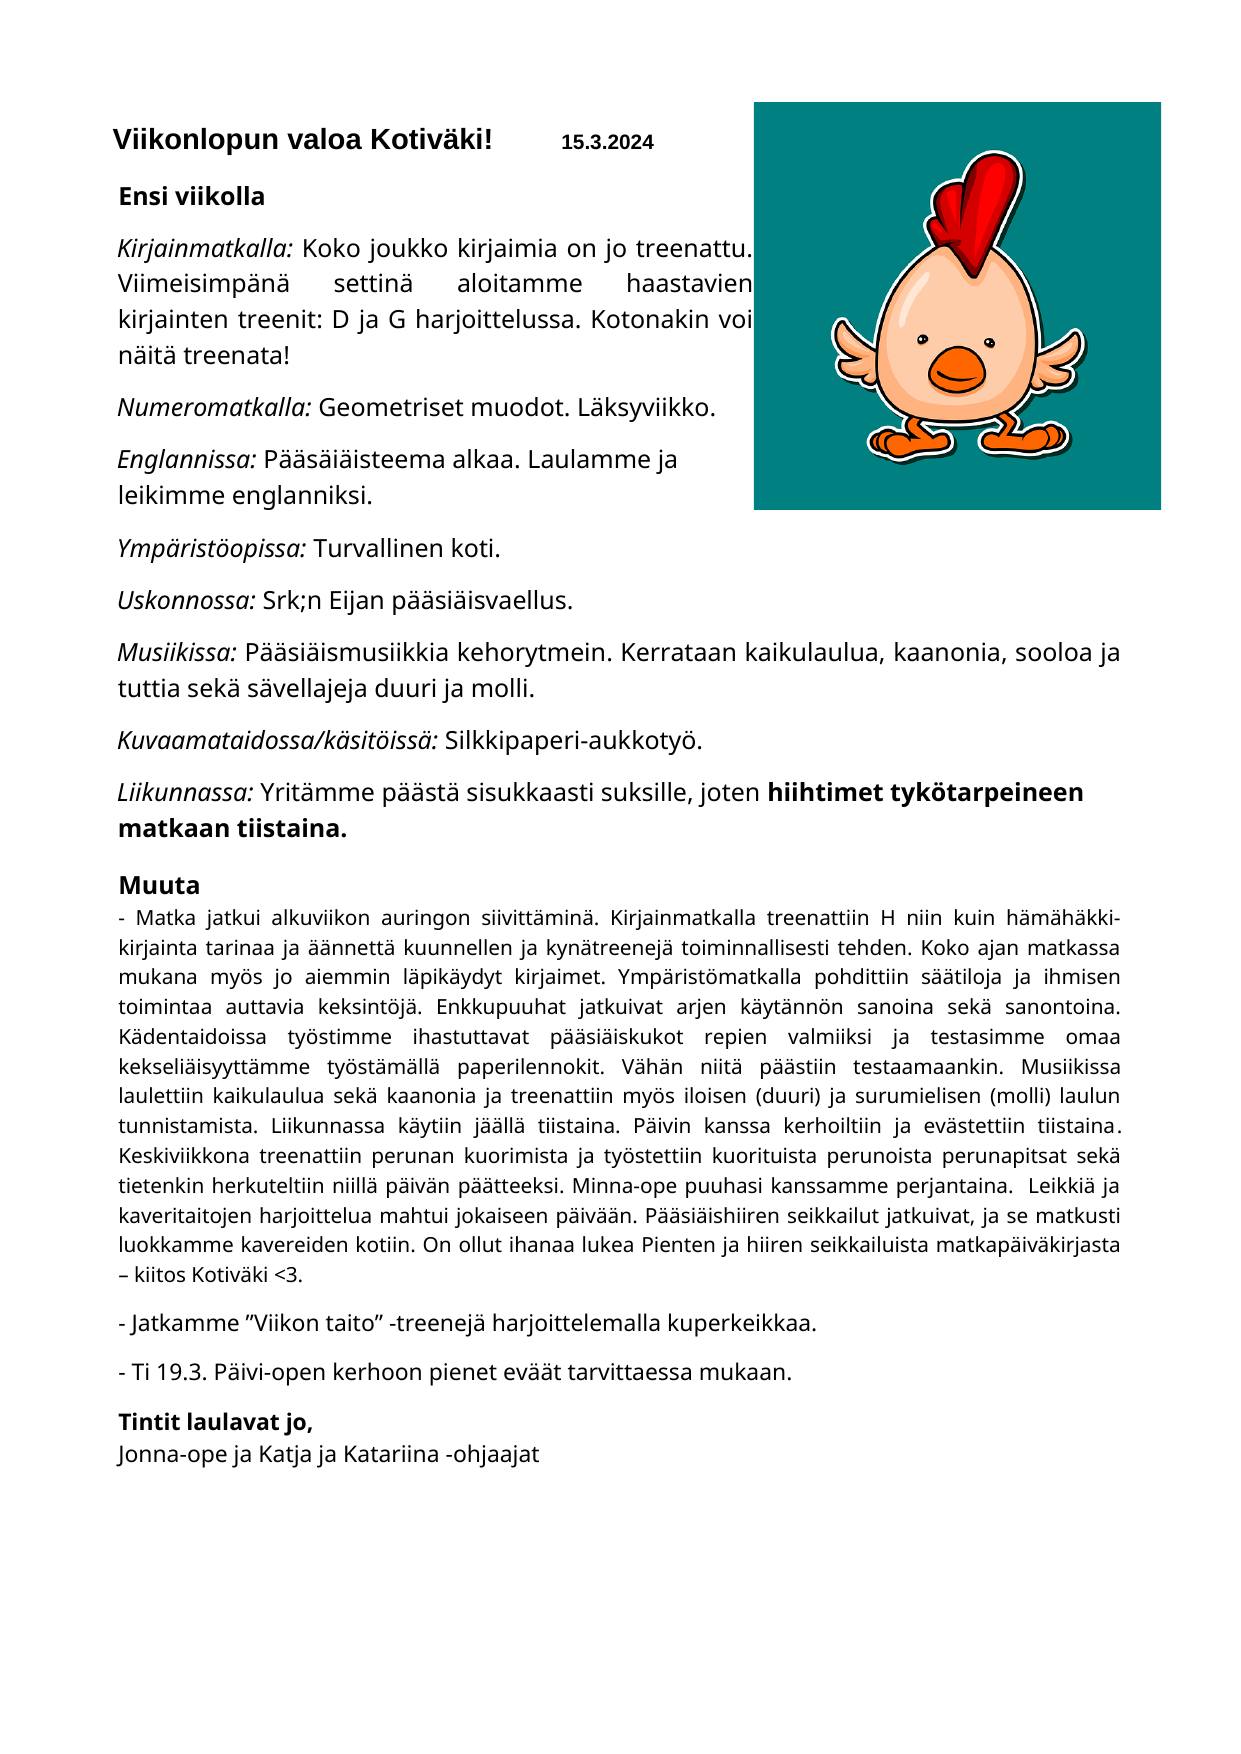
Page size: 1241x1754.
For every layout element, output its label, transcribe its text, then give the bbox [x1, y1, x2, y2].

text Ympäristöopissa: Turvallinen koti. [117, 530, 1122, 564]
text Uskonnossa: Srk;n Eijan pääsiäisvaellus. [117, 582, 1122, 617]
text Kirjainmatkalla: Koko joukko kirjaimia on jo treenattu. Viimeisimpänä settinä aloitamme haastavien kirjainten treenit: D ja G harjoittelussa. Kotonakin voi näitä treenata! [117, 230, 753, 372]
text Muuta [118, 863, 1122, 903]
picture [753, 102, 1162, 510]
text - Ti 19.3. Päivi-open kerhoon pienet eväät tarvittaessa mukaan. [118, 1356, 1122, 1387]
text Musiikissa: Pääsiäismusiikkia kehorytmein. Kerrataan kaikulaulua, kaanonia, sooloa ja tuttia sekä sävellajeja duuri ja molli. [117, 635, 1122, 704]
text Numeromatkalla: Geometriset muodot. Läksyviikko. [117, 390, 753, 424]
text - Jatkamme ”Viikon taito” -treenejä harjoittelemalla kuperkeikkaa. [118, 1307, 1122, 1338]
text Kuvaamataidossa/käsitöissä: Silkkipaperi-aukkotyö. [117, 723, 1122, 757]
text Tintit laulavat jo, Jonna-ope ja Katja ja Katariina -ohjaajat [118, 1405, 1122, 1469]
text Ensi viikolla [118, 179, 753, 213]
text Englannissa: Pääsäiäisteema alkaa. Laulamme ja leikimme englanniksi. [117, 442, 1122, 512]
text Viikonlopun valoa Kotiväki! 15.3.2024 [112, 118, 753, 158]
text - Matka jatkui alkuviikon auringon siivittäminä. Kirjainmatkalla treenattiin H niin kuin hämähäkki-kirjainta tarinaa ja äännettä kuunnellen ja kynätreenejä toiminnallisesti tehden. Koko ajan matkassa mukana myös jo aiemmin läpikäydyt kirjaimet. Ympäristömatkalla pohdittiin säätiloja ja ihmisen toimintaa auttavia keksintöjä. Enkkupuuhat jatkuivat arjen käytännön sanoina sekä sanontoina. Kädentaidoissa työstimme ihastuttavat pääsiäiskukot repien valmiiksi ja testasimme omaa kekseliäisyyttämme työstämällä paperilennokit. Vähän niitä päästiin testaamaankin. Musiikissa laulettiin kaikulaulua sekä kaanonia ja treenattiin myös iloisen (duuri) ja surumielisen (molli) laulun tunnistamista. Liikunnassa käytiin jäällä tiistaina. Päivin kanssa kerhoiltiin ja evästettiin tiistaina. Keskiviikkona treenattiin perunan kuorimista ja työstettiin kuorituista perunoista perunapitsat sekä tietenkin herkuteltiin niillä päivän päätteeksi. Minna-ope puuhasi kanssamme perjantaina. Leikkiä ja kaveritaitojen harjoittelua mahtui jokaiseen päivään. Pääsiäishiiren seikkailut jatkuivat, ja se matkusti luokkamme kavereiden kotiin. On ollut ihanaa lukea Pienten ja hiiren seikkailuista matkapäiväkirjasta – kiitos Kotiväki <3. [118, 903, 1122, 1289]
text Liikunnassa: Yritämme päästä sisukkaasti suksille, joten hiihtimet tykötarpeineen matkaan tiistaina. [117, 775, 1122, 845]
